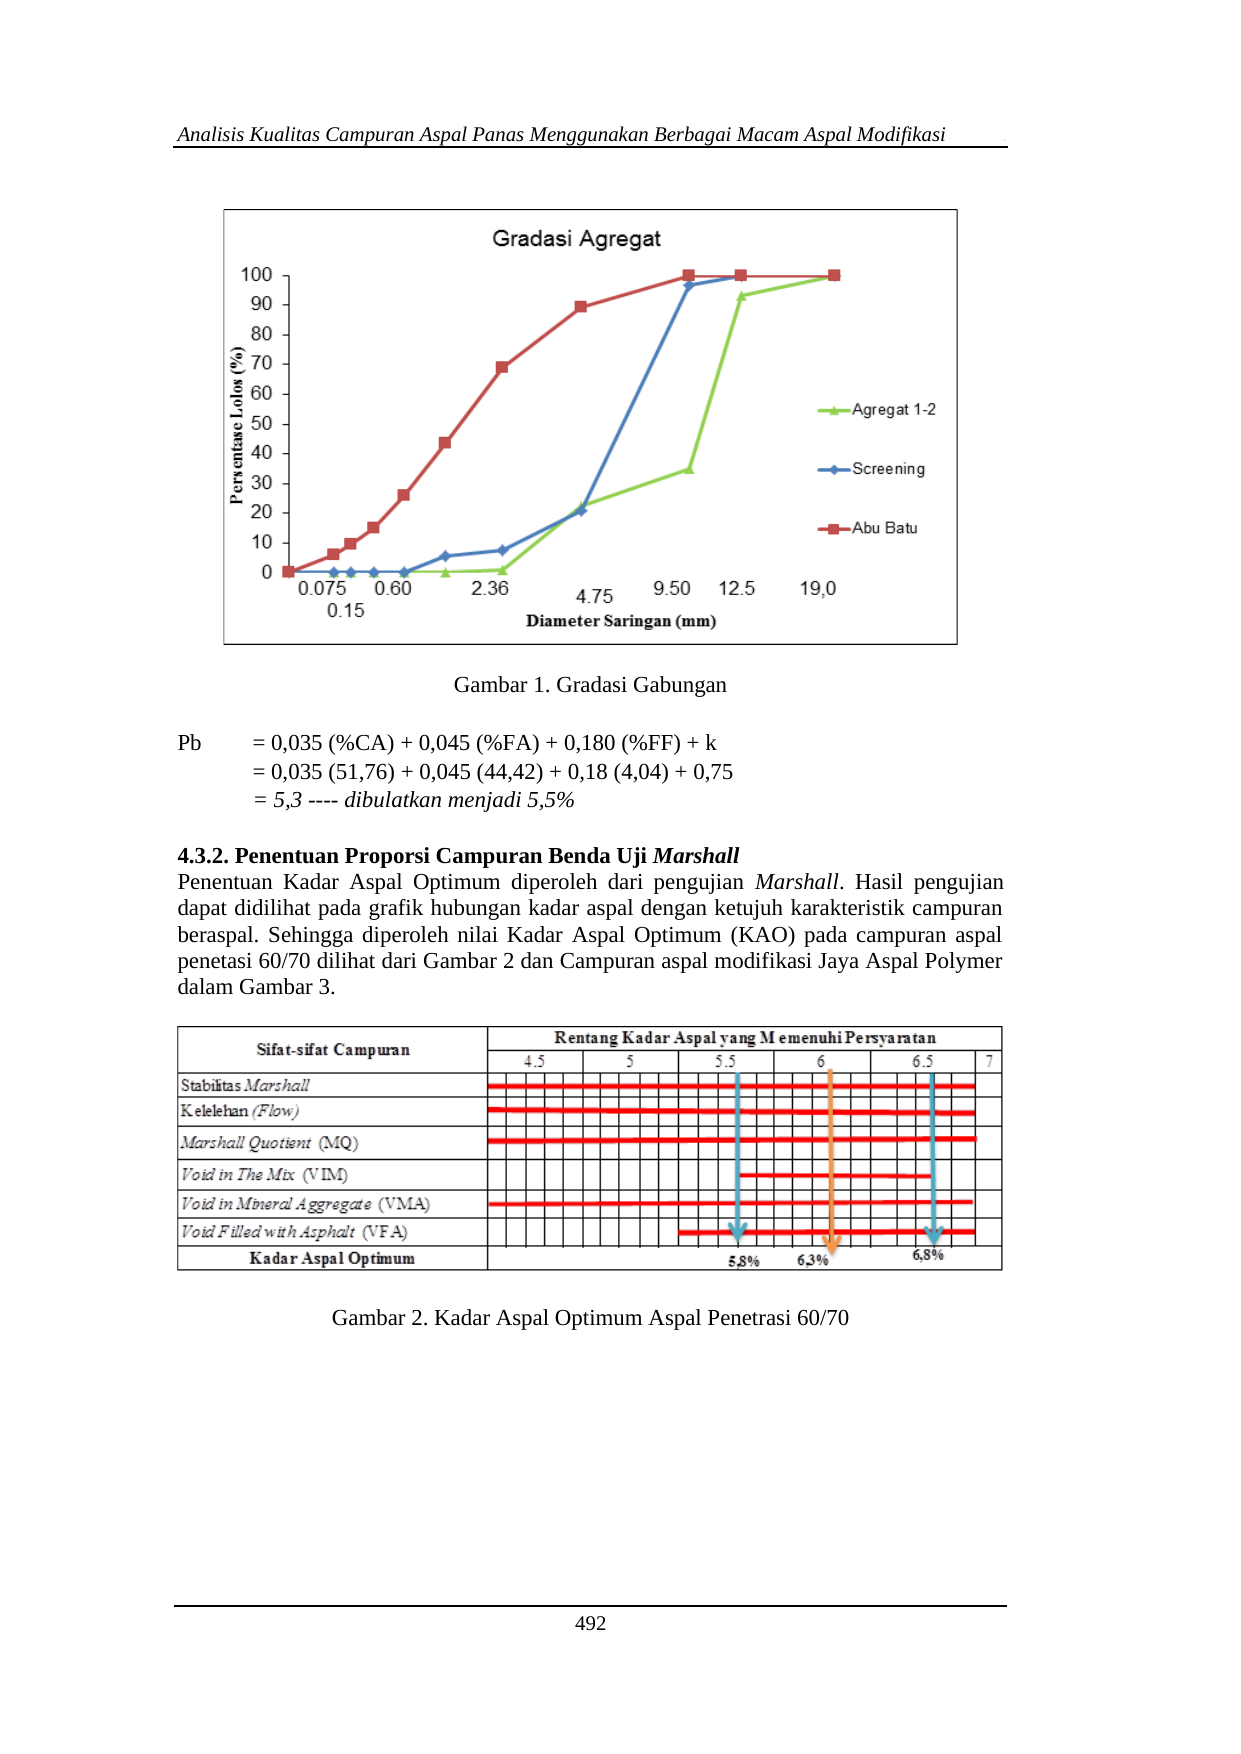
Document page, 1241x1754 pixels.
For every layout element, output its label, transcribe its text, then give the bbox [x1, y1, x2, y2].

list 4.3.2. Penentuan Proporsi Campuran Benda Uji Marshall [177, 842, 1004, 868]
text Pb = 0,035 (%CA) + 0,045 (%FA) + 0,180 (%FF) + k [177, 727, 1004, 755]
text Gambar 1. Gradasi Gabungan [177, 671, 1004, 698]
text = 0,035 (51,76) + 0,045 (44,42) + 0,18 (4,04) + 0,75 [177, 755, 1004, 784]
text Gambar 2. Kadar Aspal Optimum Aspal Penetrasi 60/70 [177, 1297, 1004, 1330]
list Penentuan Kadar Aspal Optimum diperoleh dari pengujian Marshall. Hasil pengujian dapat didilihat pada grafik hubungan kadar aspal dengan ketujuh karakteristik campuran beraspal. Sehingga diperoleh nilai Kadar Aspal Optimum (KAO) pada campuran aspal penetasi 60/70 dilihat dari Gambar 2 dan Campuran aspal modifikasi Jaya Aspal Polymer dalam Gambar 3. [177, 868, 1004, 1000]
picture [177, 1026, 1004, 1272]
picture [223, 209, 958, 645]
text = 5,3 ---- dibulatkan menjadi 5,5% [177, 784, 1004, 813]
